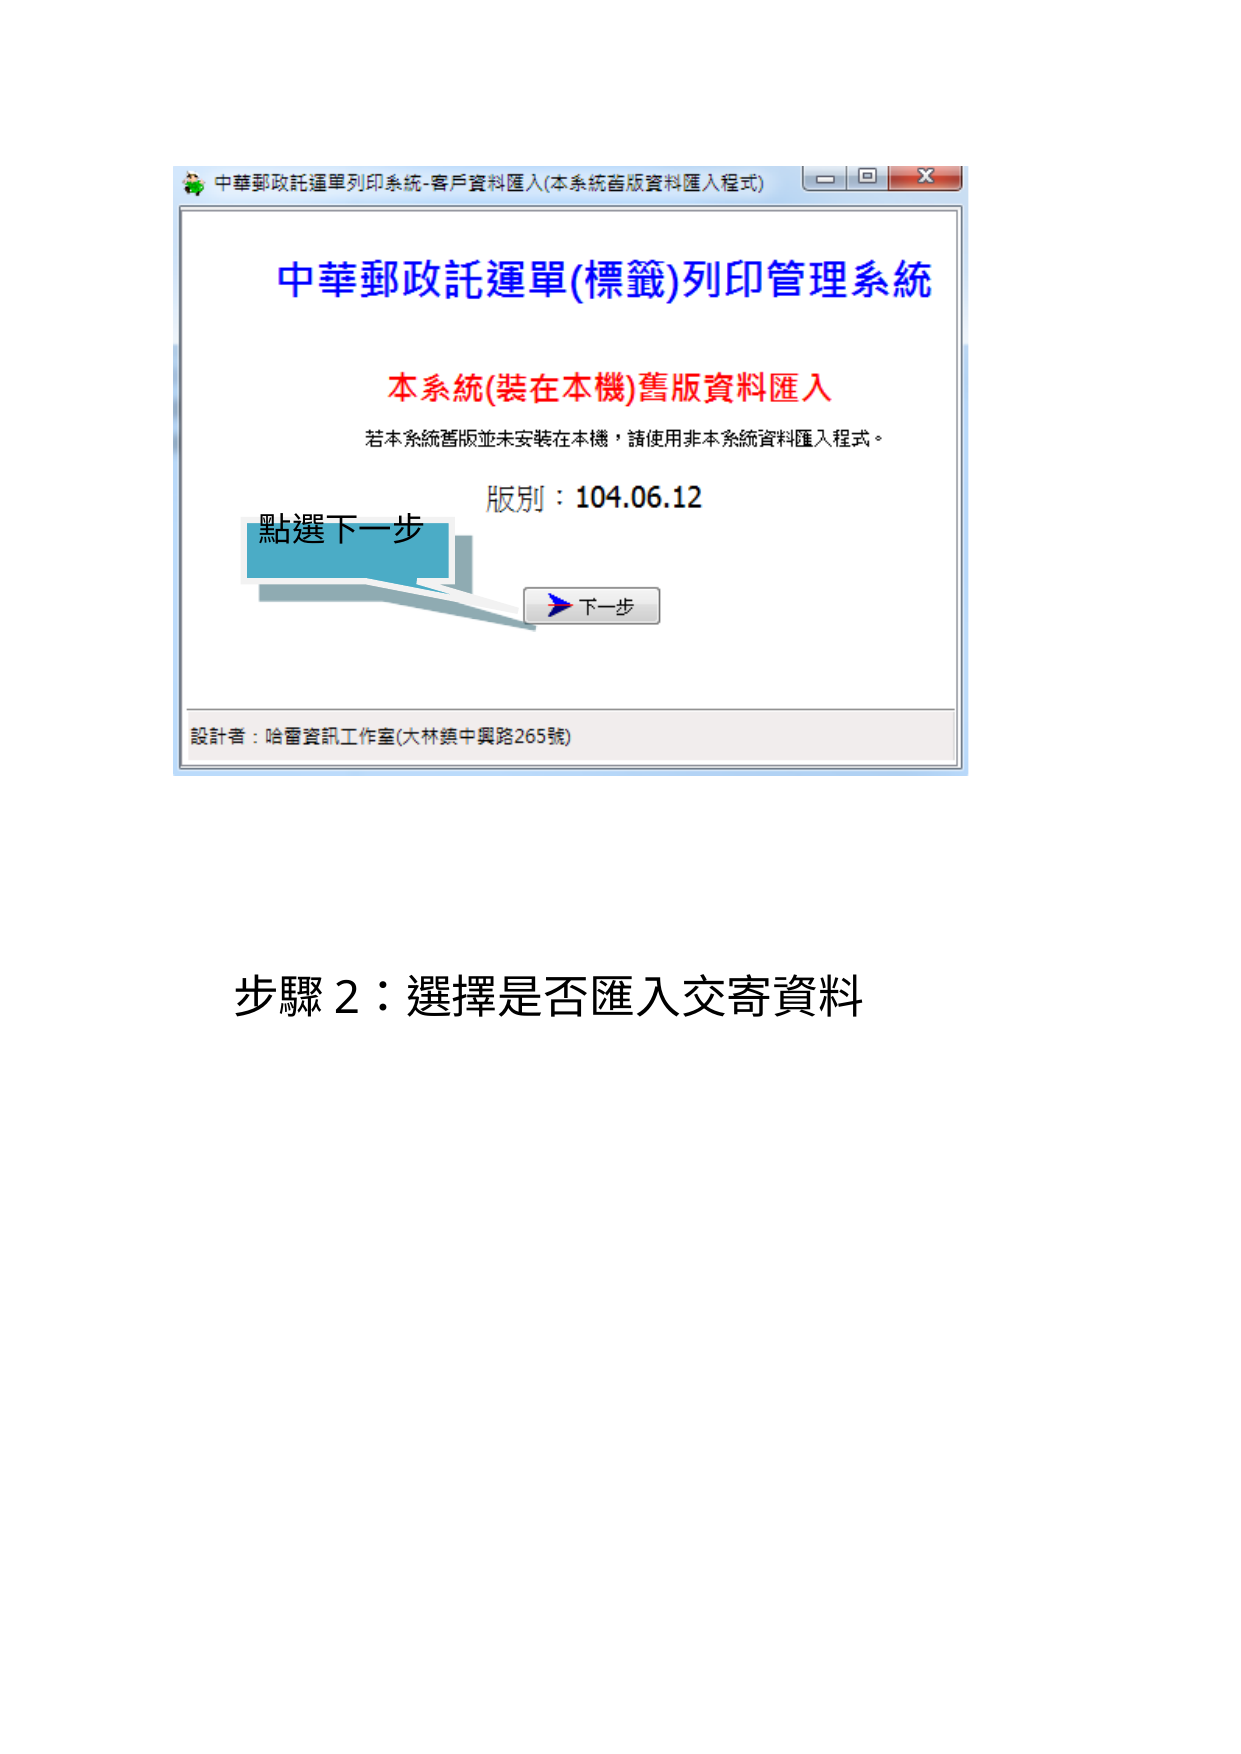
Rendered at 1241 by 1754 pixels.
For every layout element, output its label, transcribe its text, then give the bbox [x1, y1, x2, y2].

text 步驟2：選擇是否匯入交寄資料 [141, 960, 1122, 1027]
picture [173, 166, 969, 776]
